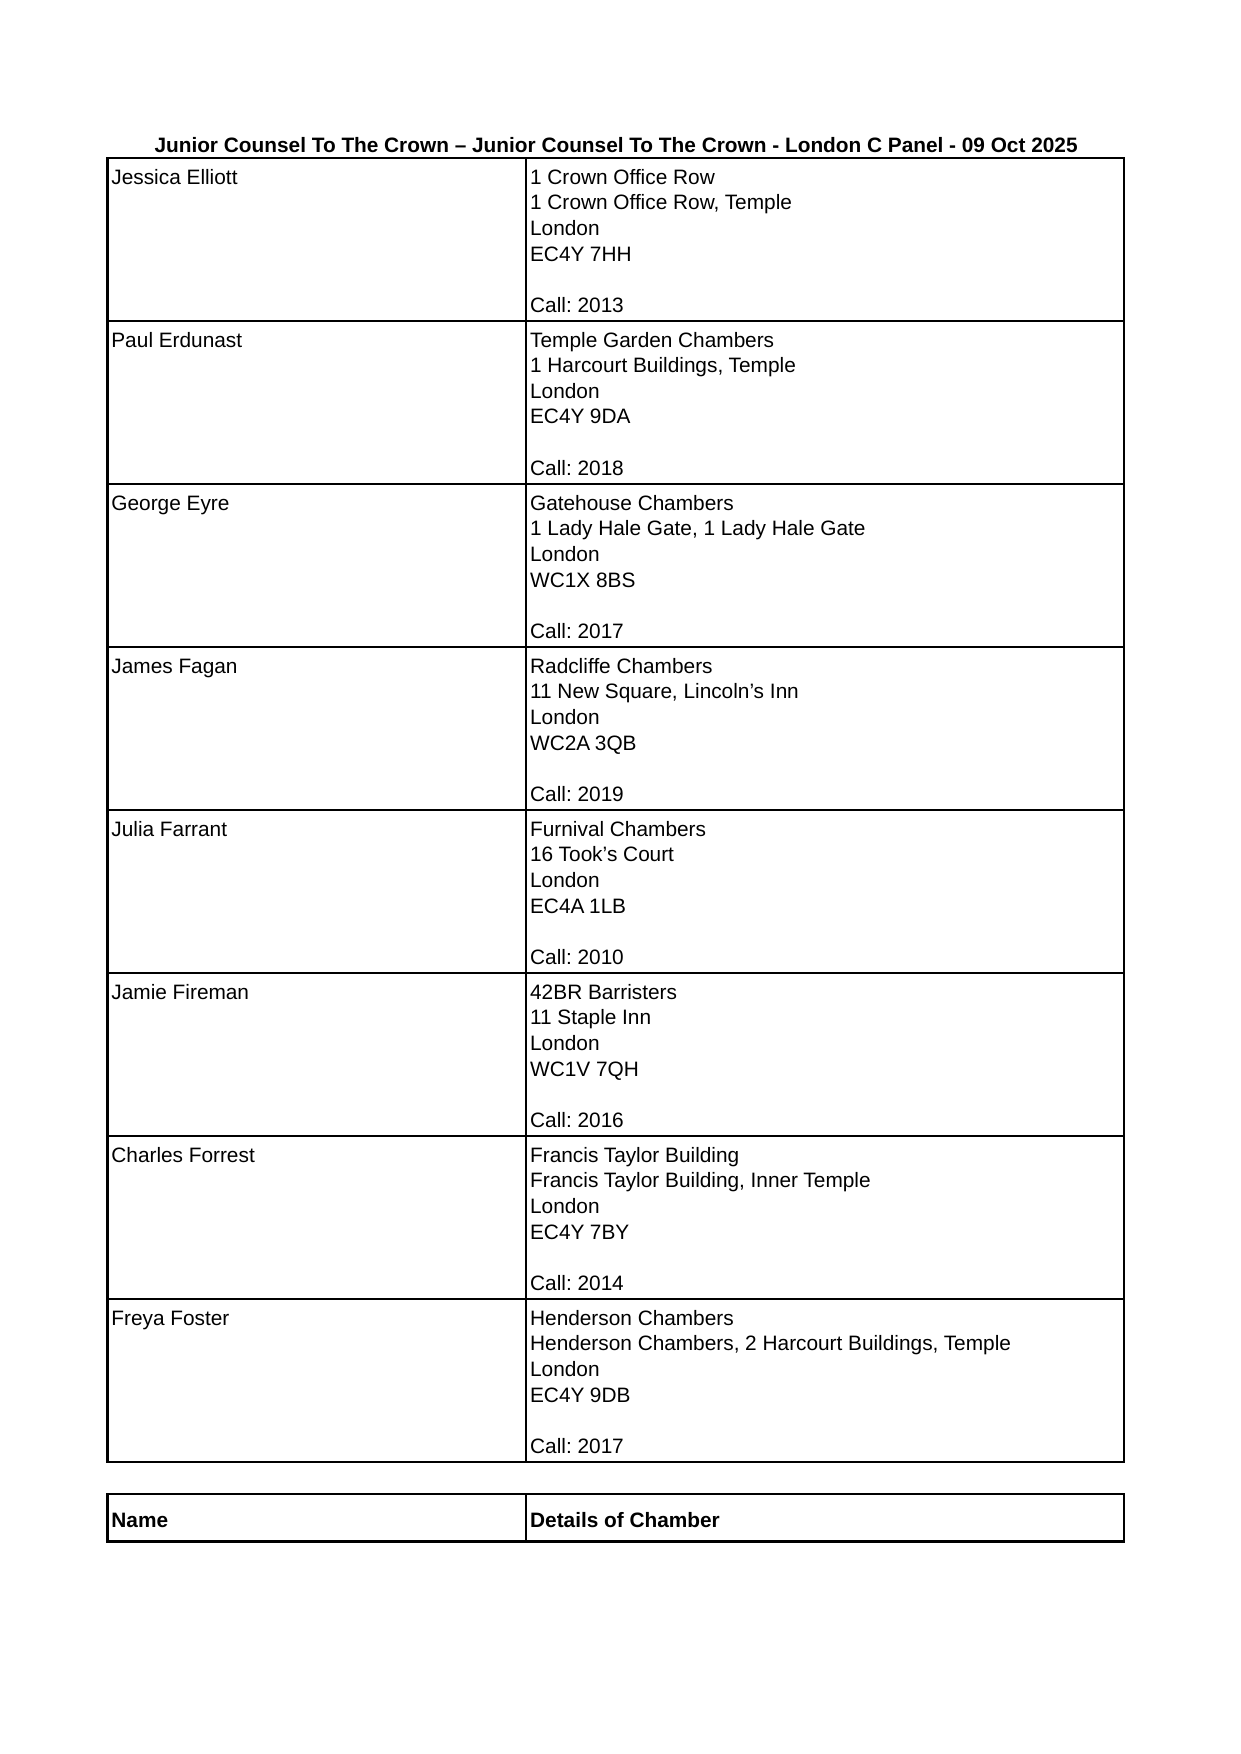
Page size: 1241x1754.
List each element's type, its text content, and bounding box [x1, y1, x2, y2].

table_cell 42BR Barristers 11 Staple Inn London WC1V 7QH Call: 2016 [527, 974, 1123, 1135]
table_cell Henderson Chambers Henderson Chambers, 2 Harcourt Buildings, Temple London EC4Y 9DB Call: 2017 [527, 1300, 1123, 1461]
table_header Details of Chamber [527, 1495, 1123, 1540]
table_cell 1 Crown Office Row 1 Crown Office Row, Temple London EC4Y 7HH Call: 2013 [527, 159, 1123, 320]
table_cell Jessica Elliott [109, 159, 525, 320]
table_cell Radcliffe Chambers 11 New Square, Lincoln’s Inn London WC2A 3QB Call: 2019 [527, 648, 1123, 809]
table_cell Julia Farrant [109, 811, 525, 972]
table_cell Gatehouse Chambers 1 Lady Hale Gate, 1 Lady Hale Gate London WC1X 8BS Call: 2017 [527, 485, 1123, 646]
table_cell Charles Forrest [109, 1137, 525, 1298]
table_cell Jamie Fireman [109, 974, 525, 1135]
table_cell Paul Erdunast [109, 322, 525, 483]
table_cell Temple Garden Chambers 1 Harcourt Buildings, Temple London EC4Y 9DA Call: 2018 [527, 322, 1123, 483]
table_cell George Eyre [109, 485, 525, 646]
table_cell Freya Foster [109, 1300, 525, 1461]
table_cell James Fagan [109, 648, 525, 809]
table_header Name [109, 1495, 525, 1540]
table_cell Furnival Chambers 16 Took’s Court London EC4A 1LB Call: 2010 [527, 811, 1123, 972]
table_cell Francis Taylor Building Francis Taylor Building, Inner Temple London EC4Y 7BY Call: 2014 [527, 1137, 1123, 1298]
